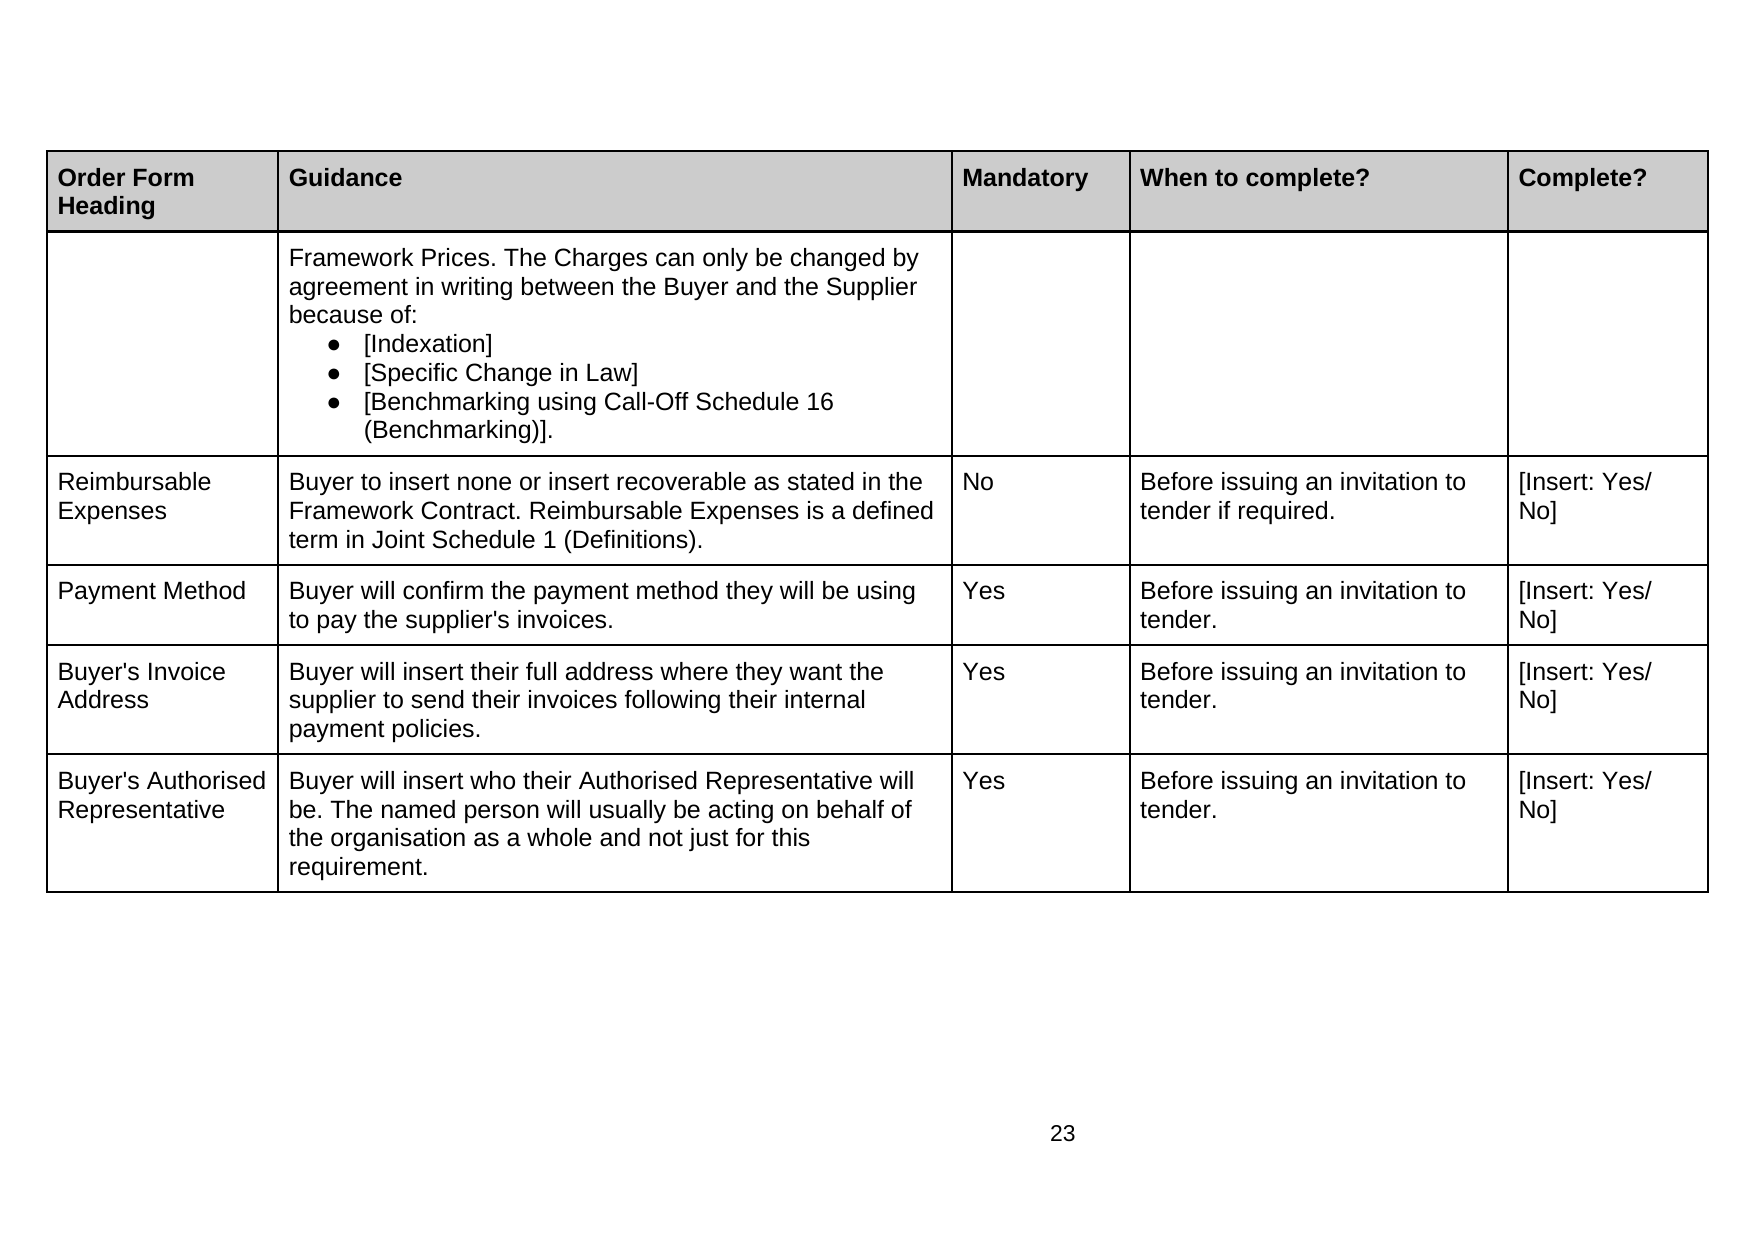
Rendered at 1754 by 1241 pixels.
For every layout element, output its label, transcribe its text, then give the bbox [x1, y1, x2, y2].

table_cell Buyer to insert none or insert recoverable as stated in the Framework Contract. Reimbursable Expenses is a defined term in Joint Schedule 1 (Definitions). [279, 457, 951, 564]
table_cell [Insert: Yes/ No] [1509, 646, 1707, 753]
table_header Complete? [1509, 152, 1707, 230]
table_header Mandatory [953, 152, 1129, 230]
table_cell Buyer will confirm the payment method they will be using to pay the supplier's invoices. [279, 566, 951, 644]
table_cell Before issuing an invitation to tender. [1131, 646, 1507, 753]
table_cell [953, 233, 1129, 454]
table_cell Before issuing an invitation to tender. [1131, 566, 1507, 644]
table_cell [Insert: Yes/ No] [1509, 457, 1707, 564]
table_cell Buyer will insert who their Authorised Representative will be. The named person will usually be acting on behalf of the organisation as a whole and not just for this requirement. [279, 755, 951, 891]
table_cell Yes [953, 566, 1129, 644]
table_cell Reimbursable Expenses [48, 457, 277, 564]
table_cell Yes [953, 646, 1129, 753]
table_cell [Insert: Yes/ No] [1509, 755, 1707, 891]
table_cell [1509, 233, 1707, 454]
table_cell Framework Prices. The Charges can only be changed by agreement in writing between the Buyer and the Supplier because of: [Indexation] [Specific Change in Law] [Benchmarking using Call-Off Schedule 16 (Benchmarking)]. [279, 233, 951, 454]
table_cell Payment Method [48, 566, 277, 644]
table_cell Before issuing an invitation to tender. [1131, 755, 1507, 891]
table_header Order Form Heading [48, 152, 277, 230]
table_cell [48, 233, 277, 454]
table_cell Buyer's Invoice Address [48, 646, 277, 753]
table_cell No [953, 457, 1129, 564]
table_cell Yes [953, 755, 1129, 891]
table_cell [Insert: Yes/ No] [1509, 566, 1707, 644]
table_header When to complete? [1131, 152, 1507, 230]
table_cell Before issuing an invitation to tender if required. [1131, 457, 1507, 564]
table_cell Buyer's Authorised Representative [48, 755, 277, 891]
table_header Guidance [279, 152, 951, 230]
table_cell Buyer will insert their full address where they want the supplier to send their invoices following their internal payment policies. [279, 646, 951, 753]
table_cell [1131, 233, 1507, 454]
